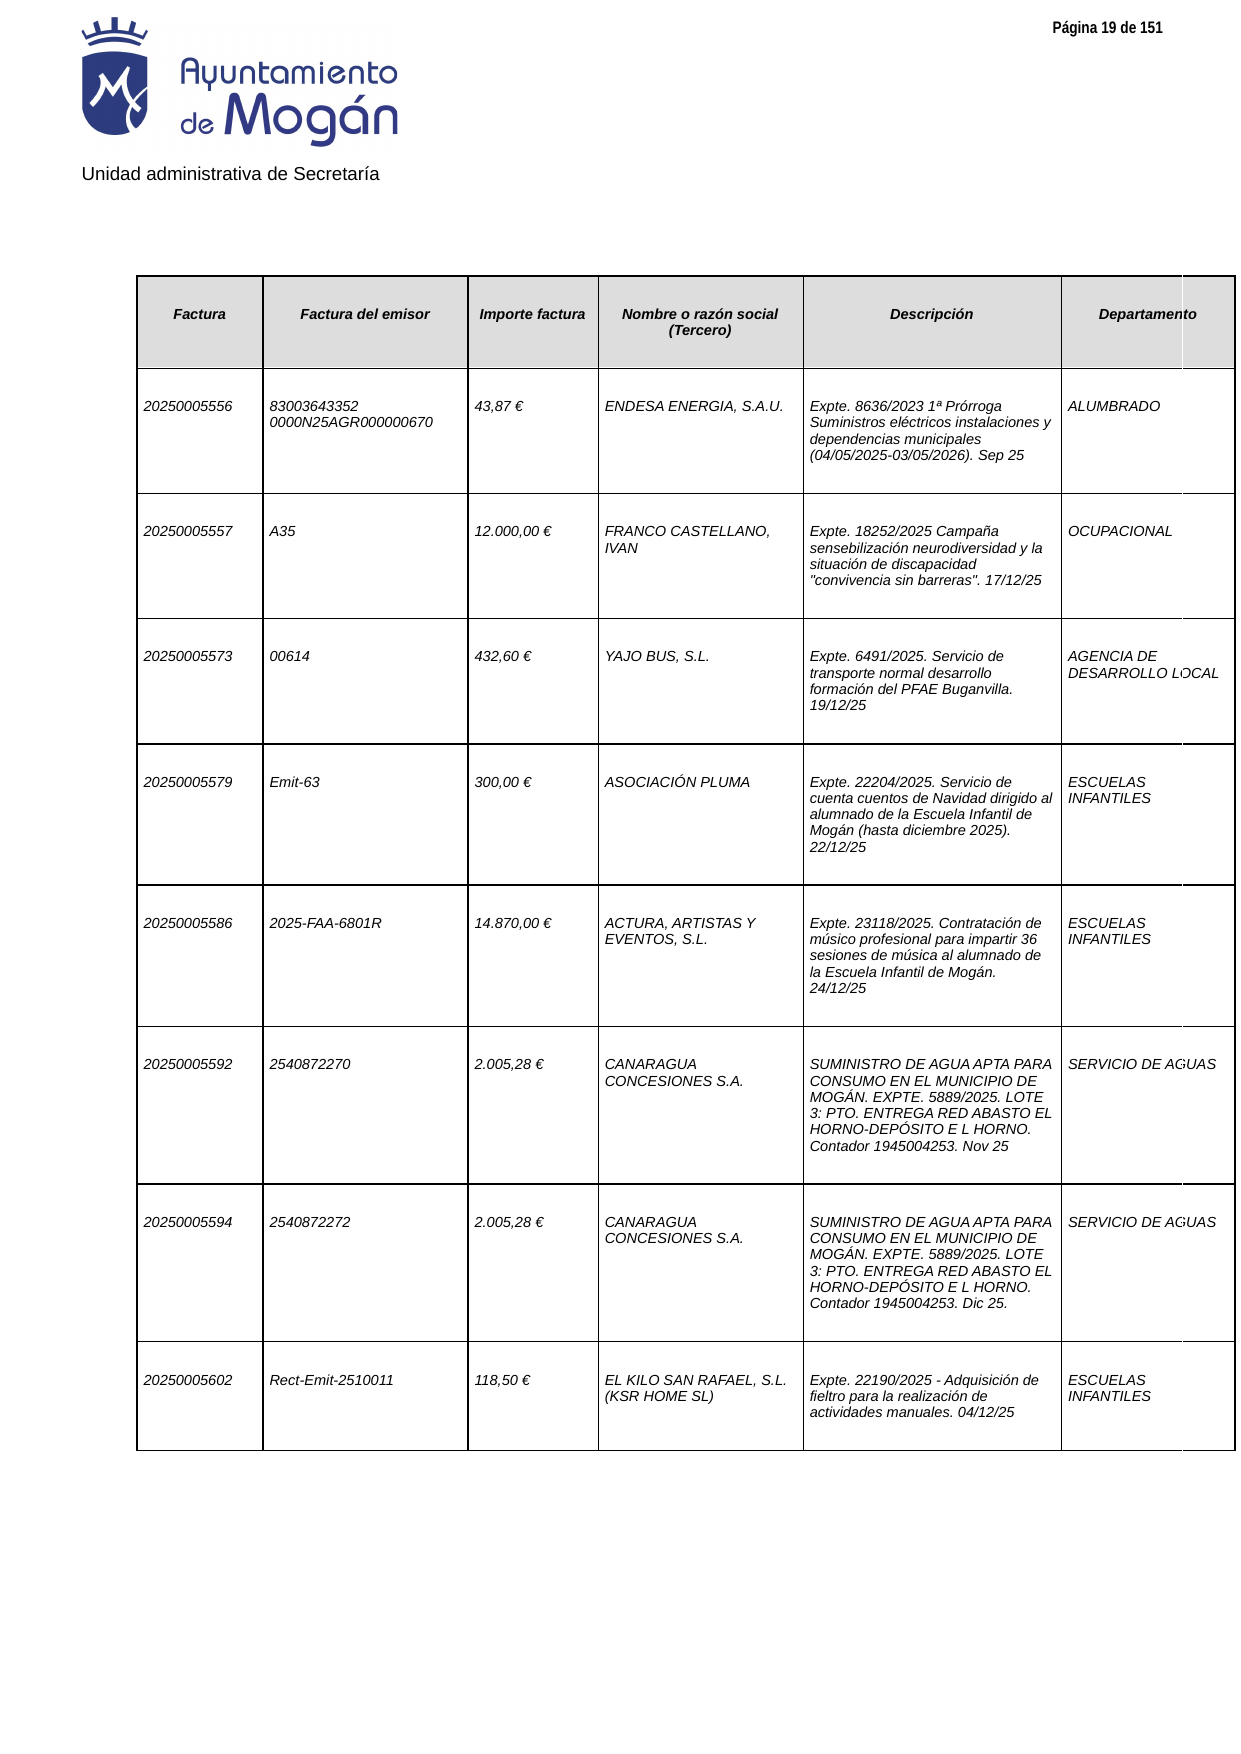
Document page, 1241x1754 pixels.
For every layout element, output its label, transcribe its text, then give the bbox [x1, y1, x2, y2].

table_cell 2540872270 [264, 1027, 467, 1183]
table_cell 20250005586 [138, 886, 262, 1026]
table_cell ESCUELAS INFANTILES [1062, 745, 1182, 884]
table_cell Expte. 6491/2025. Servicio de transporte normal desarrollo formación del PFAE Buganvilla. 19/12/25 [804, 619, 1061, 743]
table_cell SERVICIO DE AGUAS [1183, 1027, 1234, 1183]
table_cell [1183, 745, 1234, 884]
table_header Factura del emisor [264, 277, 467, 367]
table_cell A35 [264, 494, 467, 618]
table_cell Emit-63 [264, 745, 467, 884]
table_cell 300,00 € [469, 745, 598, 884]
table_cell 20250005556 [138, 369, 262, 493]
table_cell Rect-Emit-2510011 [264, 1342, 467, 1449]
table_cell 2025-FAA-6801R [264, 886, 467, 1026]
table_cell 20250005592 [138, 1027, 262, 1183]
table_header Departamento [1062, 277, 1182, 367]
table_cell ALUMBRADO [1062, 369, 1182, 493]
table_cell OCUPACIONAL [1062, 494, 1182, 618]
table_cell SERVICIO DE AGUAS [1062, 1185, 1182, 1341]
table_cell 2540872272 [264, 1185, 467, 1341]
table_cell ENDESA ENERGIA, S.A.U. [599, 369, 803, 493]
table_cell 2.005,28 € [469, 1185, 598, 1341]
table_cell [1183, 1342, 1234, 1449]
table_cell YAJO BUS, S.L. [599, 619, 803, 743]
table_cell SUMINISTRO DE AGUA APTA PARA CONSUMO EN EL MUNICIPIO DE MOGÁN. EXPTE. 5889/2025. LOTE 3: PTO. ENTREGA RED ABASTO EL HORNO-DEPÓSITO E L HORNO. Contador 1945004253. Nov 25 [804, 1027, 1061, 1183]
table_cell Expte. 8636/2023 1ª Prórroga Suministros eléctricos instalaciones y dependencias municipales (04/05/2025-03/05/2026). Sep 25 [804, 369, 1061, 493]
table_cell Expte. 18252/2025 Campaña sensebilización neurodiversidad y la situación de discapacidad "convivencia sin barreras". 17/12/25 [804, 494, 1061, 618]
table_cell Expte. 22204/2025. Servicio de cuenta cuentos de Navidad dirigido al alumnado de la Escuela Infantil de Mogán (hasta diciembre 2025). 22/12/25 [804, 745, 1061, 884]
table_cell FRANCO CASTELLANO, IVAN [599, 494, 803, 618]
table_cell 432,60 € [469, 619, 598, 743]
table_cell ASOCIACIÓN PLUMA [599, 745, 803, 884]
table_cell SUMINISTRO DE AGUA APTA PARA CONSUMO EN EL MUNICIPIO DE MOGÁN. EXPTE. 5889/2025. LOTE 3: PTO. ENTREGA RED ABASTO EL HORNO-DEPÓSITO E L HORNO. Contador 1945004253. Dic 25. [804, 1185, 1061, 1341]
table_header Importe factura [469, 277, 598, 367]
table_cell ACTURA, ARTISTAS Y EVENTOS, S.L. [599, 886, 803, 1026]
table_cell 2.005,28 € [469, 1027, 598, 1183]
table_cell [1183, 886, 1234, 1026]
table_cell ESCUELAS INFANTILES [1062, 886, 1182, 1026]
table_cell 118,50 € [469, 1342, 598, 1449]
table_cell SERVICIO DE AGUAS [1062, 1027, 1182, 1183]
table_cell 00614 [264, 619, 467, 743]
table_header Nombre o razón social (Tercero) [599, 277, 803, 367]
table_cell AGENCIA DE DESARROLLO LOCAL [1062, 619, 1182, 743]
table_header Departamento [1183, 277, 1234, 367]
table_cell EL KILO SAN RAFAEL, S.L. (KSR HOME SL) [599, 1342, 803, 1449]
table_cell ESCUELAS INFANTILES [1062, 1342, 1182, 1449]
table_cell SERVICIO DE AGUAS [1183, 1185, 1234, 1341]
table_cell 14.870,00 € [469, 886, 598, 1026]
table_cell 20250005573 [138, 619, 262, 743]
table_cell Expte. 23118/2025. Contratación de músico profesional para impartir 36 sesiones de música al alumnado de la Escuela Infantil de Mogán. 24/12/25 [804, 886, 1061, 1026]
table_cell 43,87 € [469, 369, 598, 493]
table_cell [1183, 369, 1234, 493]
table_cell 20250005557 [138, 494, 262, 618]
table_cell Expte. 22190/2025 - Adquisición de fieltro para la realización de actividades manuales. 04/12/25 [804, 1342, 1061, 1449]
table_cell 20250005579 [138, 745, 262, 884]
table_cell 83003643352 0000N25AGR000000670 [264, 369, 467, 493]
table_cell AGENCIA DE DESARROLLO LOCAL [1183, 619, 1234, 743]
table_cell CANARAGUA CONCESIONES S.A. [599, 1027, 803, 1183]
table_cell CANARAGUA CONCESIONES S.A. [599, 1185, 803, 1341]
table_cell 20250005594 [138, 1185, 262, 1341]
picture [81, 17, 398, 153]
table_cell 12.000,00 € [469, 494, 598, 618]
table_header Factura [138, 277, 262, 367]
table_cell 20250005602 [138, 1342, 262, 1449]
table_header Descripción [804, 277, 1061, 367]
table_cell [1183, 494, 1234, 618]
